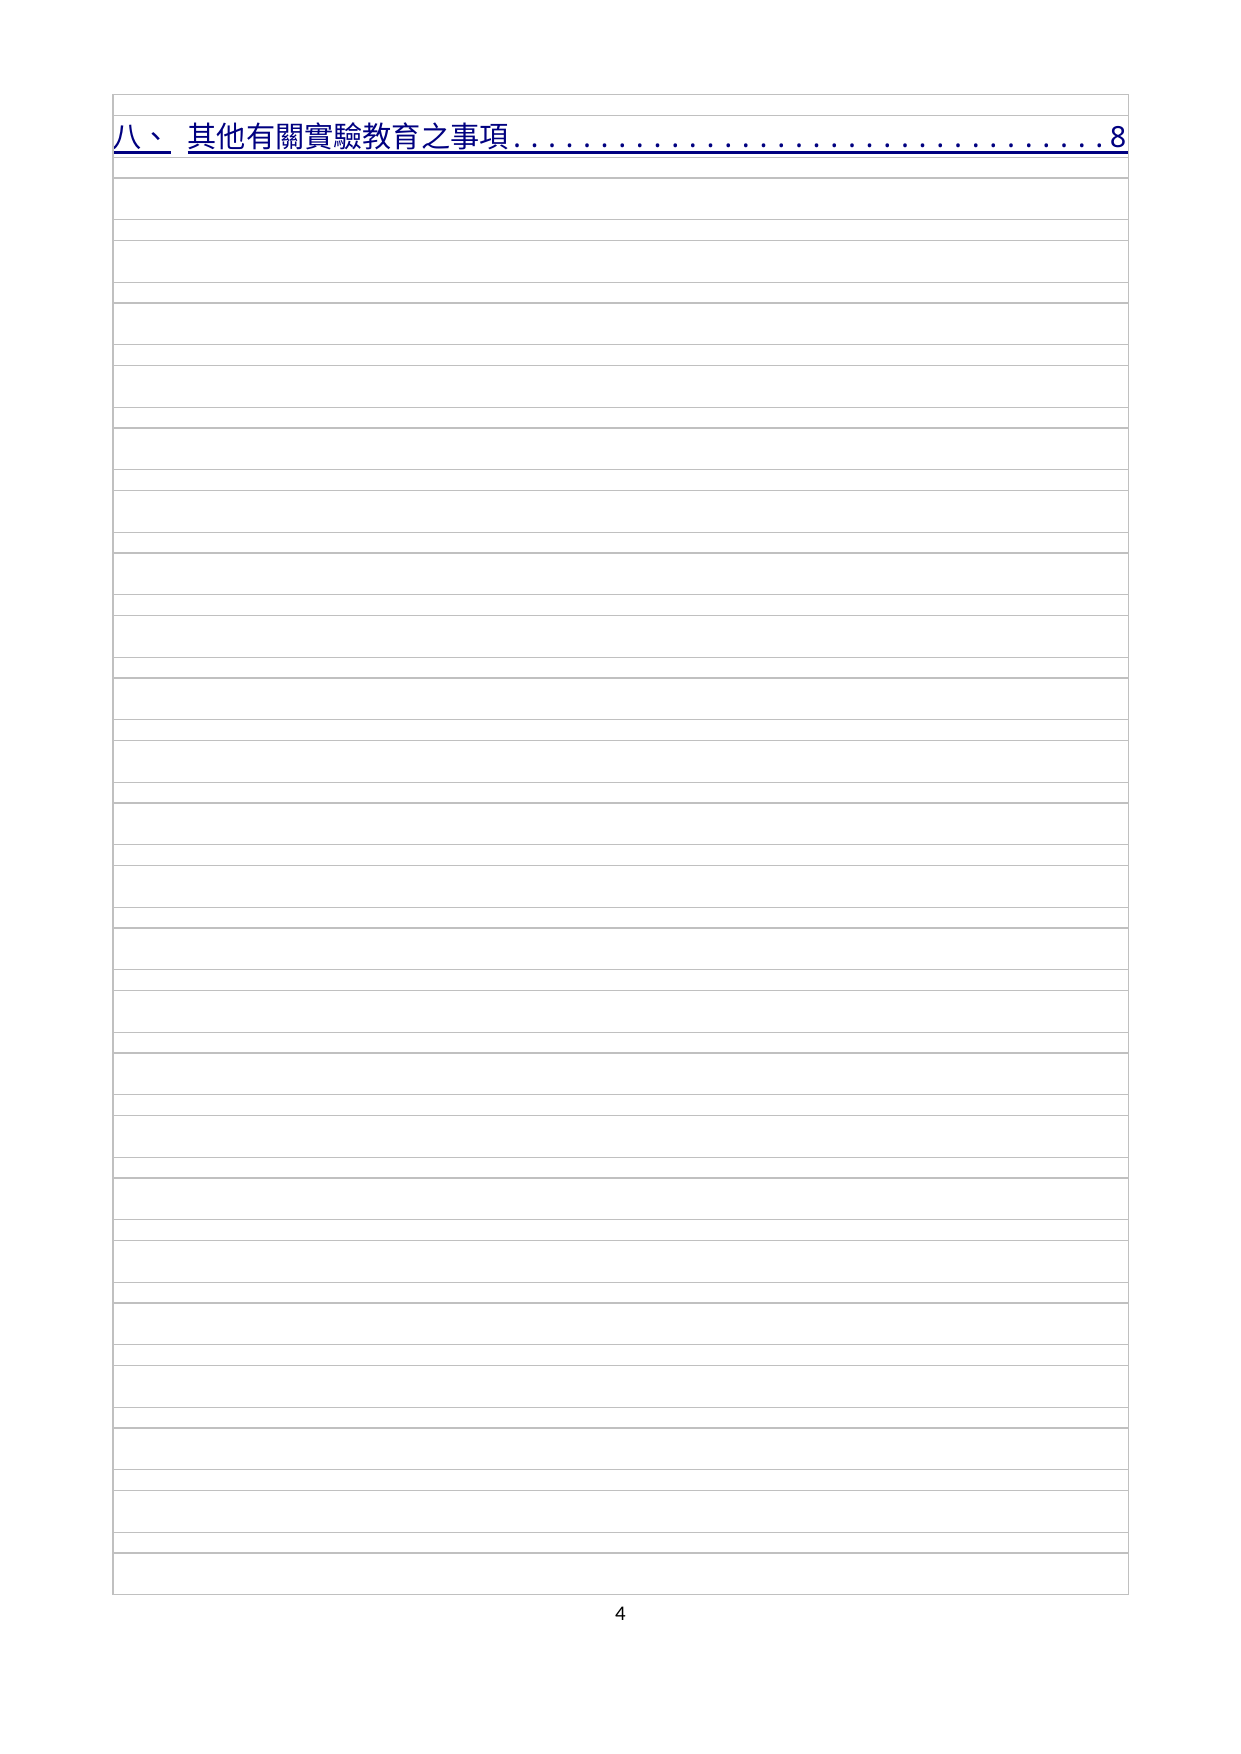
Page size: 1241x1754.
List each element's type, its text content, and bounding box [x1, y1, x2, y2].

text 八、 其他有關實驗教育之事項 8 [114, 116, 1128, 157]
text [114, 95, 1128, 115]
